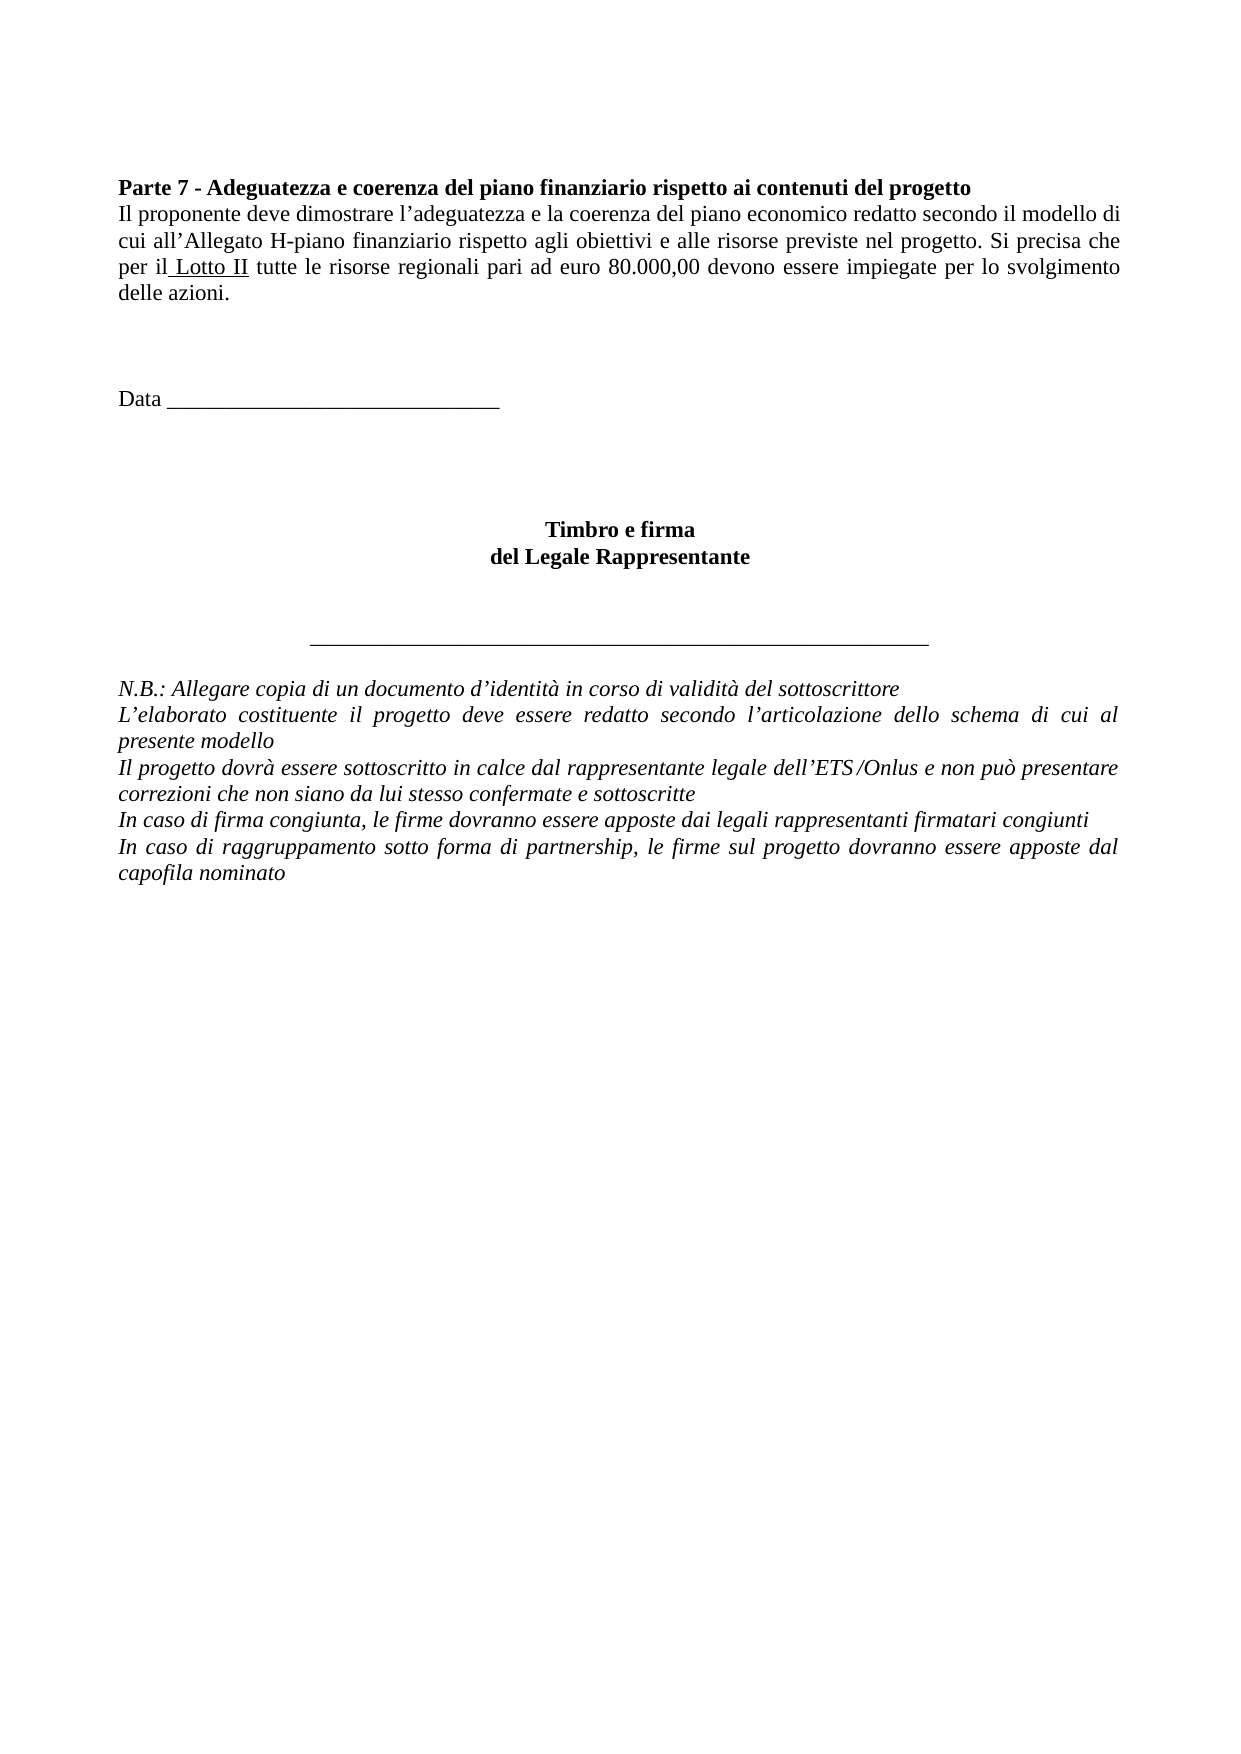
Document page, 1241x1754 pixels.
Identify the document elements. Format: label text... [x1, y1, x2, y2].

text del Legale Rappresentante [118, 543, 1122, 569]
text ______________________________________________________ [118, 596, 1122, 648]
text Timbro e firma [118, 490, 1122, 543]
text Il proponente deve dimostrare l’adeguatezza e la coerenza del piano economico redatto secondo il modello di cui all’Allegato H-piano finanziario rispetto agli obiettivi e alle risorse previste nel progetto. Si precisa che per il Lotto II tutte le risorse regionali pari ad euro 80.000,00 devono essere impiegate per lo svolgimento delle azioni. [118, 200, 1122, 306]
text In caso di firma congiunta, le firme dovranno essere apposte dai legali rappresentanti firmatari congiunti [118, 806, 1122, 833]
text L’elaborato costituente il progetto deve essere redatto secondo l’articolazione dello schema di cui al presente modello [118, 701, 1122, 754]
text N.B.: Allegare copia di un documento d’identità in corso di validità del sottoscrittore [118, 675, 1122, 701]
text In caso di raggruppamento sotto forma di partnership, le firme sul progetto dovranno essere apposte dal capofila nominato [118, 833, 1122, 886]
text Data _____________________________ [118, 385, 1122, 411]
text Parte 7 - Adeguatezza e coerenza del piano finanziario rispetto ai contenuti del progetto [118, 174, 1122, 200]
text Il progetto dovrà essere sottoscritto in calce dal rappresentante legale dell’ETS /Onlus e non può presentare correzioni che non siano da lui stesso confermate e sottoscritte [118, 754, 1122, 806]
